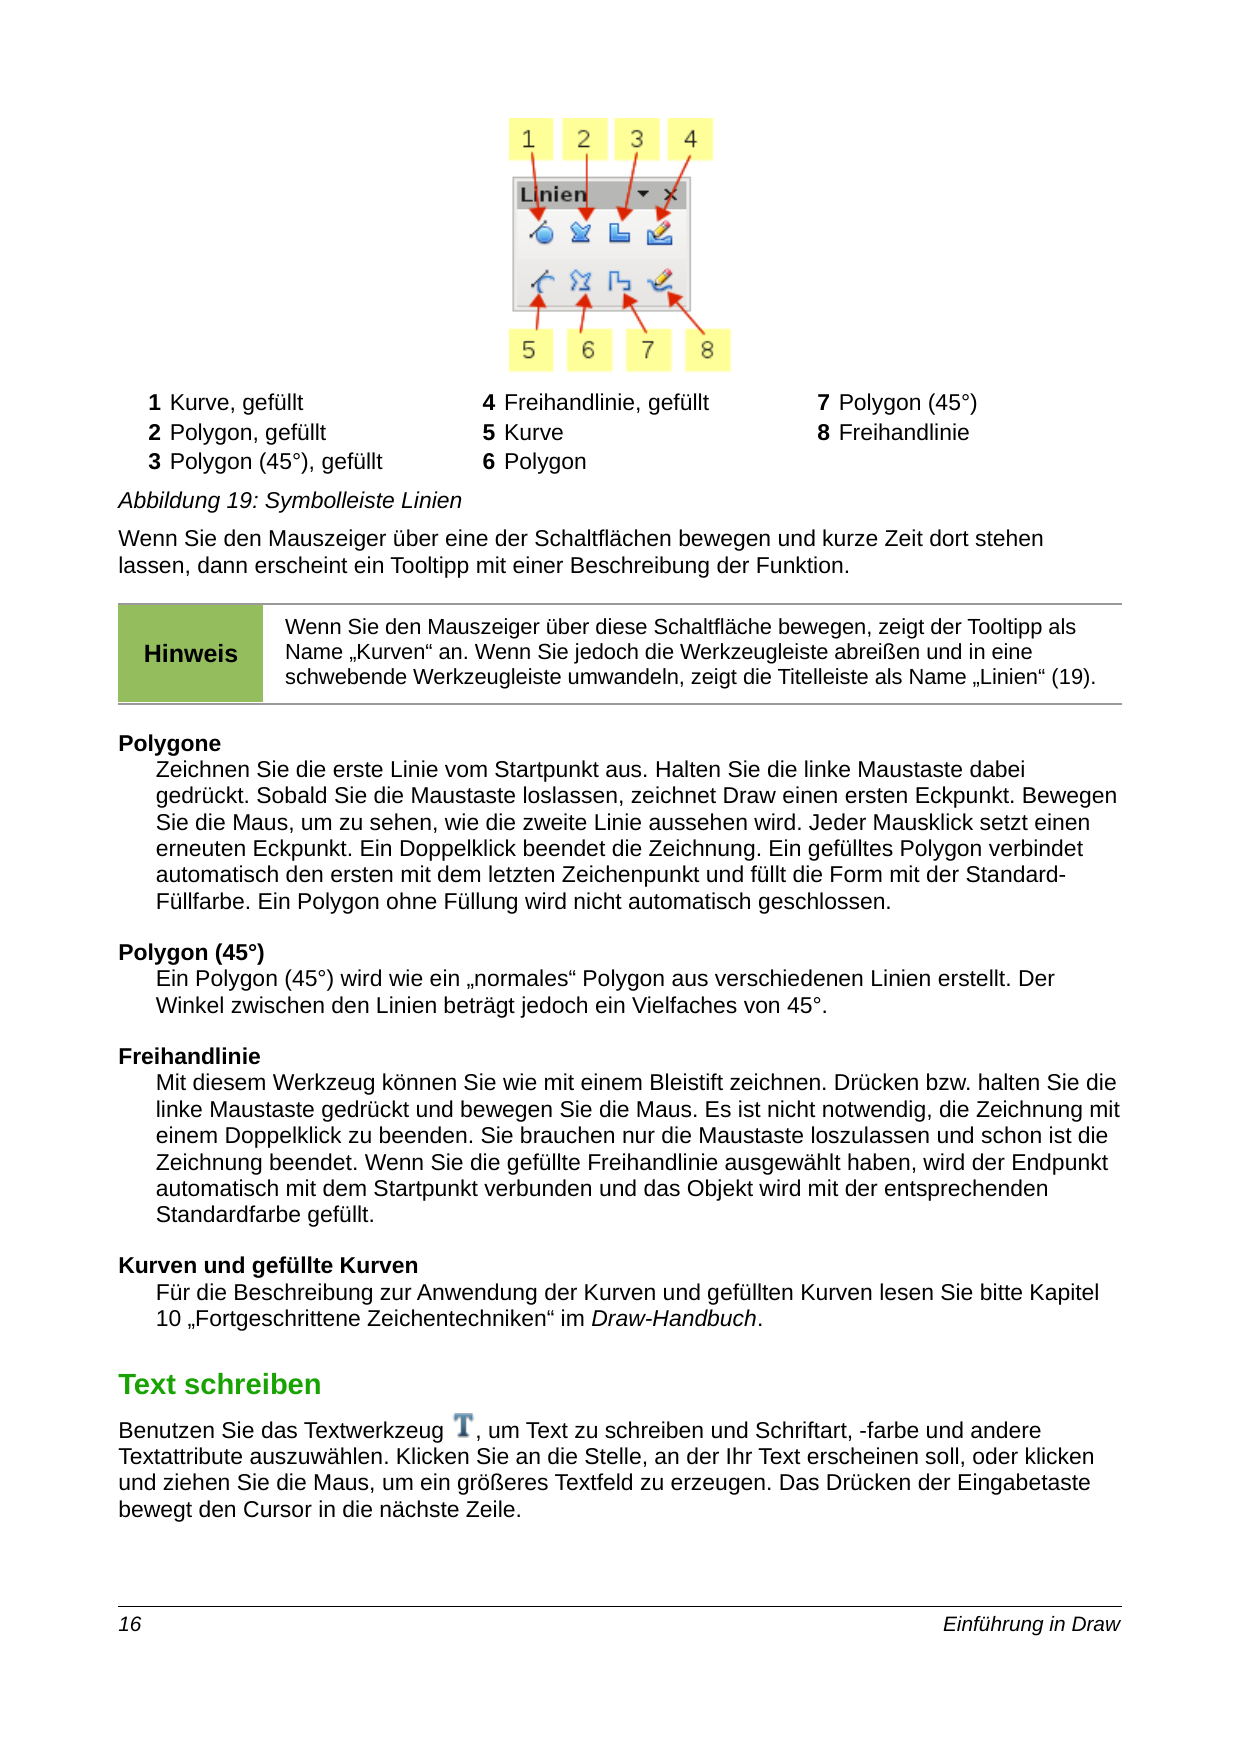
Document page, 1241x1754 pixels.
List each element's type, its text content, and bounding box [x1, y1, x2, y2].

table_cell [787, 445, 832, 474]
table_cell Freihandlinie [833, 416, 1122, 445]
table_header 1 [118, 386, 163, 416]
text Benutzen Sie das Textwerkzeug , um Text zu schreiben und Schriftart, -farbe und andere Textattribute auszuwählen. Klicken Sie an die Stelle, an der Ihr Text erscheinen soll, oder klicken und ziehen Sie die Maus, um ein größeres Textfeld zu erzeugen. Das Drücken der Eingabetaste bewegt den Cursor in die nächste Zeile. [118, 1413, 1122, 1522]
table_cell [833, 445, 1122, 474]
list Polygone [118, 729, 1122, 756]
table_cell Polygon, gefüllt [164, 416, 452, 445]
list Polygon (45°) [118, 939, 1122, 965]
text Abbildung 19: Symbolleiste Linien [118, 487, 1122, 513]
picture [508, 118, 732, 374]
table_header 7 [787, 386, 832, 416]
subtitle Text schreiben [118, 1367, 1122, 1401]
text Ein Polygon (45°) wird wie ein „normales“ Polygon aus verschiedenen Linien erstellt. Der Winkel zwischen den Linien beträgt jedoch ein Vielfaches von 45°. [156, 965, 1122, 1018]
table_cell Polygon (45°), gefüllt [164, 445, 452, 474]
table_cell 6 [453, 445, 498, 474]
picture [450, 1413, 476, 1438]
table_cell Polygon [498, 445, 787, 474]
table_cell 5 [453, 416, 498, 445]
table_cell 2 [118, 416, 163, 445]
table_header Freihandlinie, gefüllt [498, 386, 787, 416]
table_cell Kurve [498, 416, 787, 445]
table_header Polygon (45°) [833, 386, 1122, 416]
text Zeichnen Sie die erste Linie vom Startpunkt aus. Halten Sie die linke Maustaste dabei gedrückt. Sobald Sie die Maustaste loslassen, zeichnet Draw einen ersten Eckpunkt. Bewegen Sie die Maus, um zu sehen, wie die zweite Linie aussehen wird. Jeder Mausklick setzt einen erneuten Eckpunkt. Ein Doppelklick beendet die Zeichnung. Ein gefülltes Polygon verbindet automatisch den ersten mit dem letzten Zeichenpunkt und füllt die Form mit der Standard-Füllfarbe. Ein Polygon ohne Füllung wird nicht automatisch geschlossen. [156, 756, 1122, 914]
list Kurven und gefüllte Kurven [118, 1252, 1122, 1279]
text Mit diesem Werkzeug können Sie wie mit einem Bleistift zeichnen. Drücken bzw. halten Sie die linke Maustaste gedrückt und bewegen Sie die Maus. Es ist nicht notwendig, die Zeichnung mit einem Doppelklick zu beenden. Sie brauchen nur die Maustaste loszulassen und schon ist die Zeichnung beendet. Wenn Sie die gefüllte Freihandlinie ausgewählt haben, wird der Endpunkt automatisch mit dem Startpunkt verbunden und das Objekt wird mit der entsprechenden Standardfarbe gefüllt. [156, 1069, 1122, 1227]
text Für die Beschreibung zur Anwendung der Kurven und gefüllten Kurven lesen Sie bitte Kapitel 10 „Fortgeschrittene Zeichentechniken“ im Draw-Handbuch. [156, 1279, 1122, 1332]
table_cell 8 [787, 416, 832, 445]
list Freihandlinie [118, 1043, 1122, 1069]
text Wenn Sie den Mauszeiger über eine der Schaltflächen bewegen und kurze Zeit dort stehen lassen, dann erscheint ein Tooltipp mit einer Beschreibung der Funktion. [118, 525, 1122, 578]
table_cell 3 [118, 445, 163, 474]
table_header Kurve, gefüllt [164, 386, 452, 416]
table_header Hinweis [118, 605, 263, 702]
table_header 4 [453, 386, 498, 416]
table_header Wenn Sie den Mauszeiger über diese Schaltfläche bewegen, zeigt der Tooltipp als Name „Kurven“ an. Wenn Sie jedoch die Werkzeugleiste abreißen und in eine schwebende Werkzeugleiste umwandeln, zeigt die Titelleiste als Name „Linien“ (Abbildung 19). [264, 605, 1122, 702]
